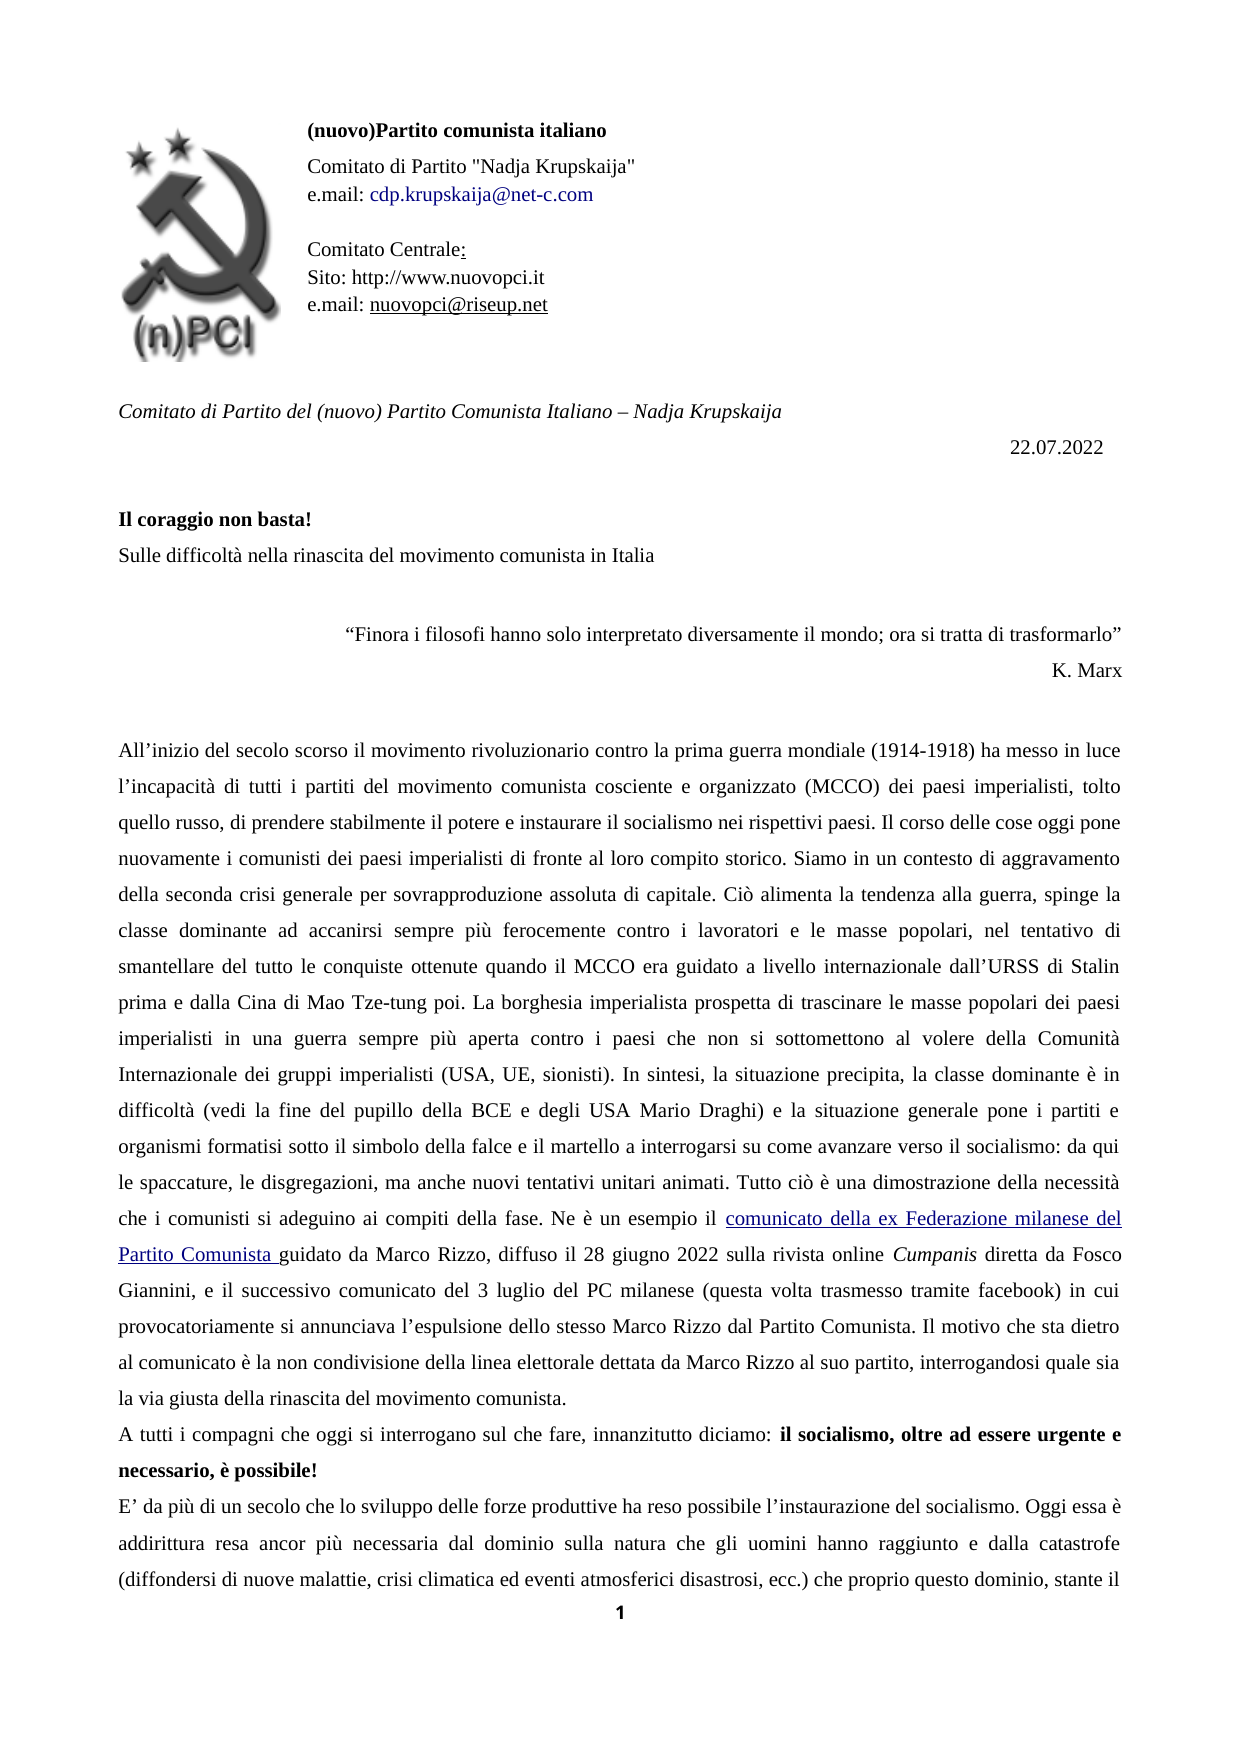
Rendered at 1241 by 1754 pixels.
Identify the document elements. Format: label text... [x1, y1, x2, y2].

text Il coraggio non basta! [118, 507, 1122, 531]
text (nuovo)Partito comunista italiano [307, 118, 1122, 142]
text E’ da più di un secolo che lo sviluppo delle forze produttive ha reso possibile l’instaurazione del socialismo. Oggi essa è addirittura resa ancor più necessaria dal dominio sulla natura che gli uomini hanno raggiunto e dalla catastrofe (diffondersi di nuove malattie, crisi climatica ed eventi atmosferici disastrosi, ecc.) che proprio questo dominio, stante il [118, 1494, 1122, 1591]
text Sulle difficoltà nella rinascita del movimento comunista in Italia [118, 543, 1122, 567]
text All’inizio del secolo scorso il movimento rivoluzionario contro la prima guerra mondiale (1914-1918) ha messo in luce l’incapacità di tutti i partiti del movimento comunista cosciente e organizzato (MCCO) dei paesi imperialisti, tolto quello russo, di prendere stabilmente il potere e instaurare il socialismo nei rispettivi paesi. Il corso delle cose oggi pone nuovamente i comunisti dei paesi imperialisti di fronte al loro compito storico. Siamo in un contesto di aggravamento della seconda crisi generale per sovrapproduzione assoluta di capitale. Ciò alimenta la tendenza alla guerra, spinge la classe dominante ad accanirsi sempre più ferocemente contro i lavoratori e le masse popolari, nel tentativo di smantellare del tutto le conquiste ottenute quando il MCCO era guidato a livello internazionale dall’URSS di Stalin prima e dalla Cina di Mao Tze-tung poi. La borghesia imperialista prospetta di trascinare le masse popolari dei paesi imperialisti in una guerra sempre più aperta contro i paesi che non si sottomettono al volere della Comunità Internazionale dei gruppi imperialisti (USA, UE, sionisti). In sintesi, la situazione precipita, la classe dominante è in difficoltà (vedi la fine del pupillo della BCE e degli USA Mario Draghi) e la situazione generale pone i partiti e organismi formatisi sotto il simbolo della falce e il martello a interrogarsi su come avanzare verso il socialismo: da qui le spaccature, le disgregazioni, ma anche nuovi tentativi unitari animati. Tutto ciò è una dimostrazione della necessità che i comunisti si adeguino ai compiti della fase. Ne è un esempio il comunicato della ex Federazione milanese del Partito Comunista guidato da Marco Rizzo, diffuso il 28 giugno 2022 sulla rivista online Cumpanis diretta da Fosco Giannini, e il successivo comunicato del 3 luglio del PC milanese (questa volta trasmesso tramite facebook) in cui provocatoriamente si annunciava l’espulsione dello stesso Marco Rizzo dal Partito Comunista. Il motivo che sta dietro al comunicato è la non condivisione della linea elettorale dettata da Marco Rizzo al suo partito, interrogandosi quale sia la via giusta della rinascita del movimento comunista. [118, 738, 1122, 1410]
text A tutti i compagni che oggi si interrogano sul che fare, innanzitutto diciamo: il socialismo, oltre ad essere urgente e necessario, è possibile! [118, 1422, 1122, 1482]
text e.mail: nuovopci@riseup.net [307, 292, 1122, 316]
text Sito: http://www.nuovopci.it [307, 264, 1122, 289]
text e.mail: cdp.krupskaija@net-c.com [307, 182, 1122, 206]
text “Finora i filosofi hanno solo interpretato diversamente il mondo; ora si tratta di trasformarlo” [118, 622, 1122, 646]
text Comitato di Partito "Nadja Krupskaija" [307, 154, 1122, 178]
text 22.07.2022 [1010, 435, 1122, 459]
picture [119, 123, 281, 362]
text K. Marx [1038, 658, 1122, 682]
text Comitato di Partito del (nuovo) Partito Comunista Italiano – Nadja Krupskaija [118, 399, 1122, 423]
text Comitato Centrale: [307, 237, 1122, 261]
